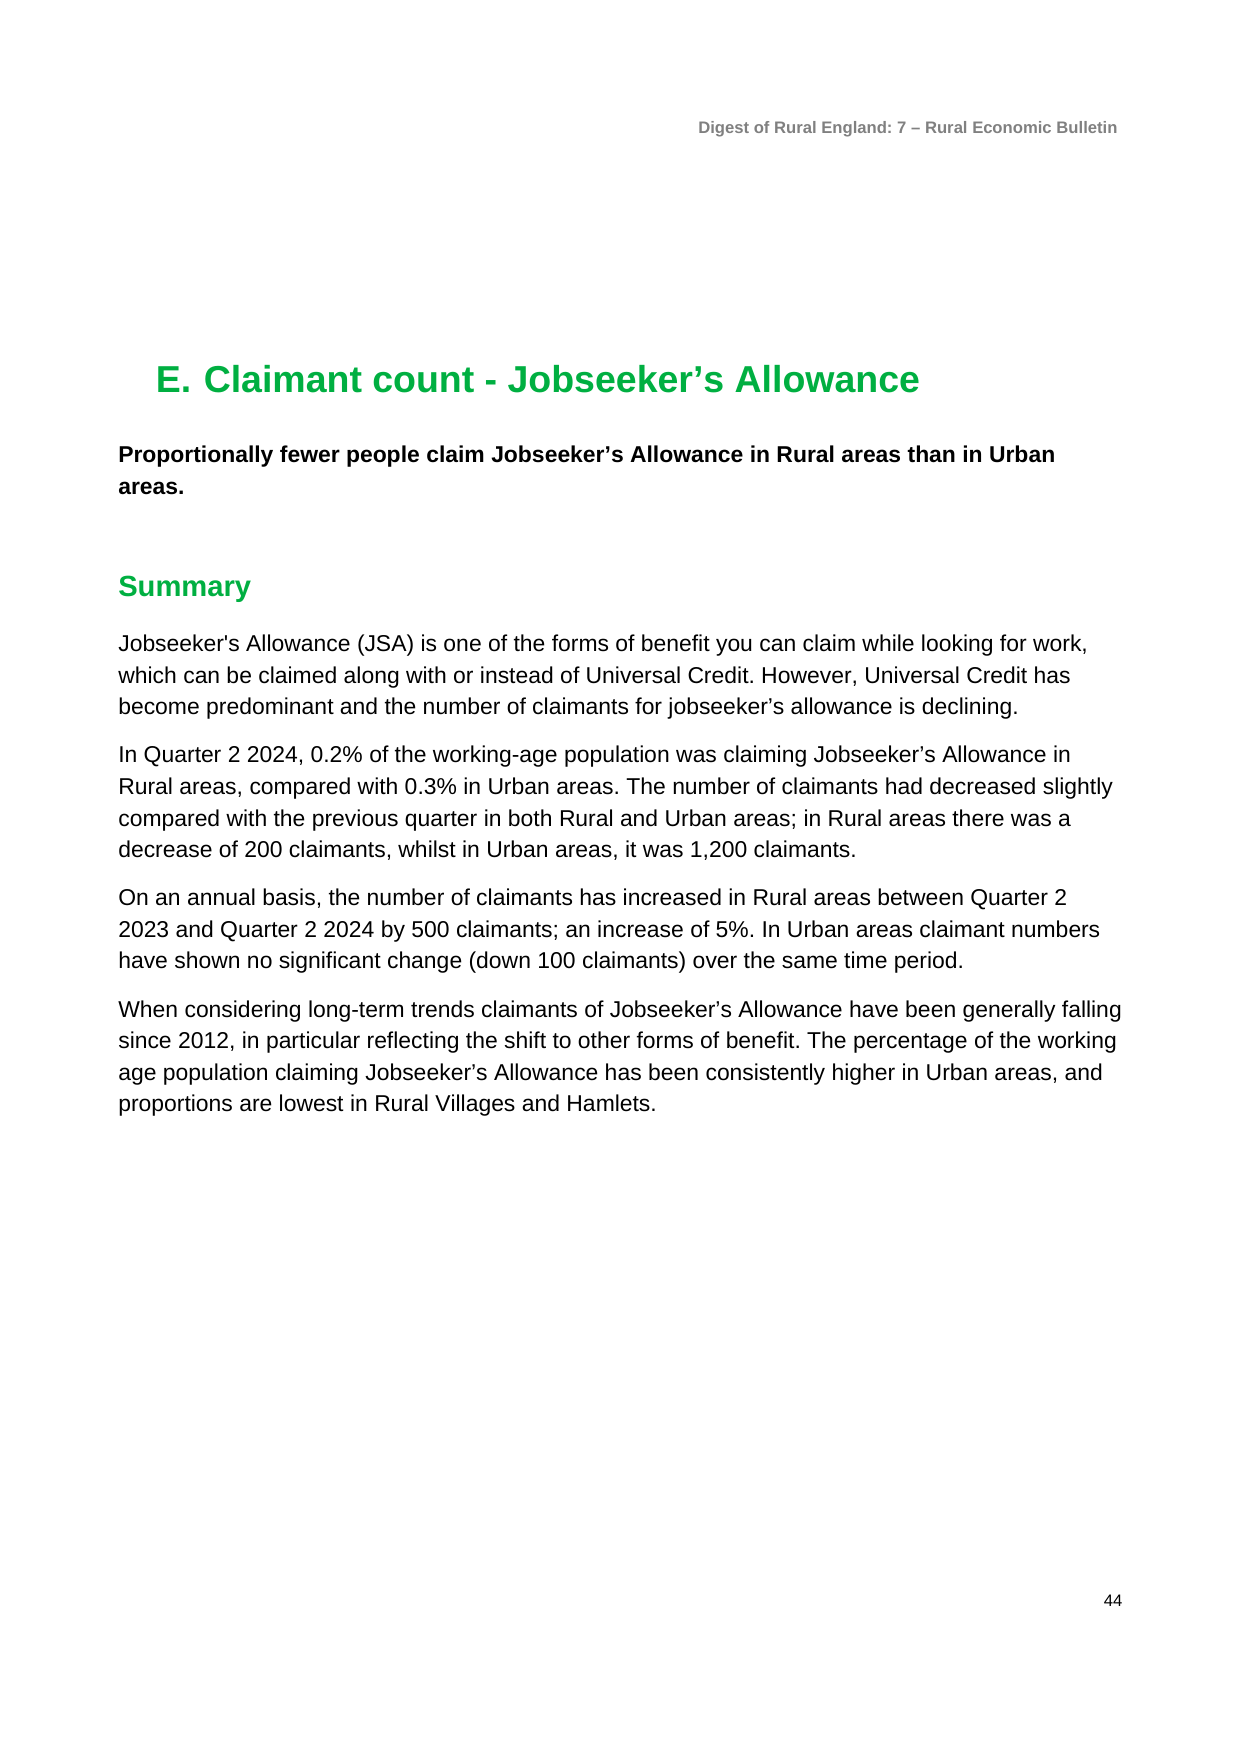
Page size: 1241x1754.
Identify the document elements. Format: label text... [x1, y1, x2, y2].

text Jobseeker's Allowance (JSA) is one of the forms of benefit you can claim while looking for work, which can be claimed along with or instead of Universal Credit. However, Universal Credit has become predominant and the number of claimants for jobseeker’s allowance is declining. [118, 630, 1122, 719]
text Proportionally fewer people claim Jobseeker’s Allowance in Rural areas than in Urban areas. [118, 441, 1122, 499]
text In Quarter 2 2024, 0.2% of the working-age population was claiming Jobseeker’s Allowance in Rural areas, compared with 0.3% in Urban areas. The number of claimants had decreased slightly compared with the previous quarter in both Rural and Urban areas; in Rural areas there was a decrease of 200 claimants, whilst in Urban areas, it was 1,200 claimants. [118, 741, 1122, 862]
text On an annual basis, the number of claimants has increased in Rural areas between Quarter 2 2023 and Quarter 2 2024 by 500 claimants; an increase of 5%. In Urban areas claimant numbers have shown no significant change (down 100 claimants) over the same time period. [118, 884, 1122, 974]
text When considering long-term trends claimants of Jobseeker’s Allowance have been generally falling since 2012, in particular reflecting the shift to other forms of benefit. The percentage of the working age population claiming Jobseeker’s Allowance has been consistently higher in Urban areas, and proportions are lowest in Rural Villages and Hamlets. [118, 996, 1122, 1117]
subtitle Summary [118, 569, 1122, 603]
subtitle Claimant count - Jobseeker’s Allowance [156, 358, 1122, 401]
